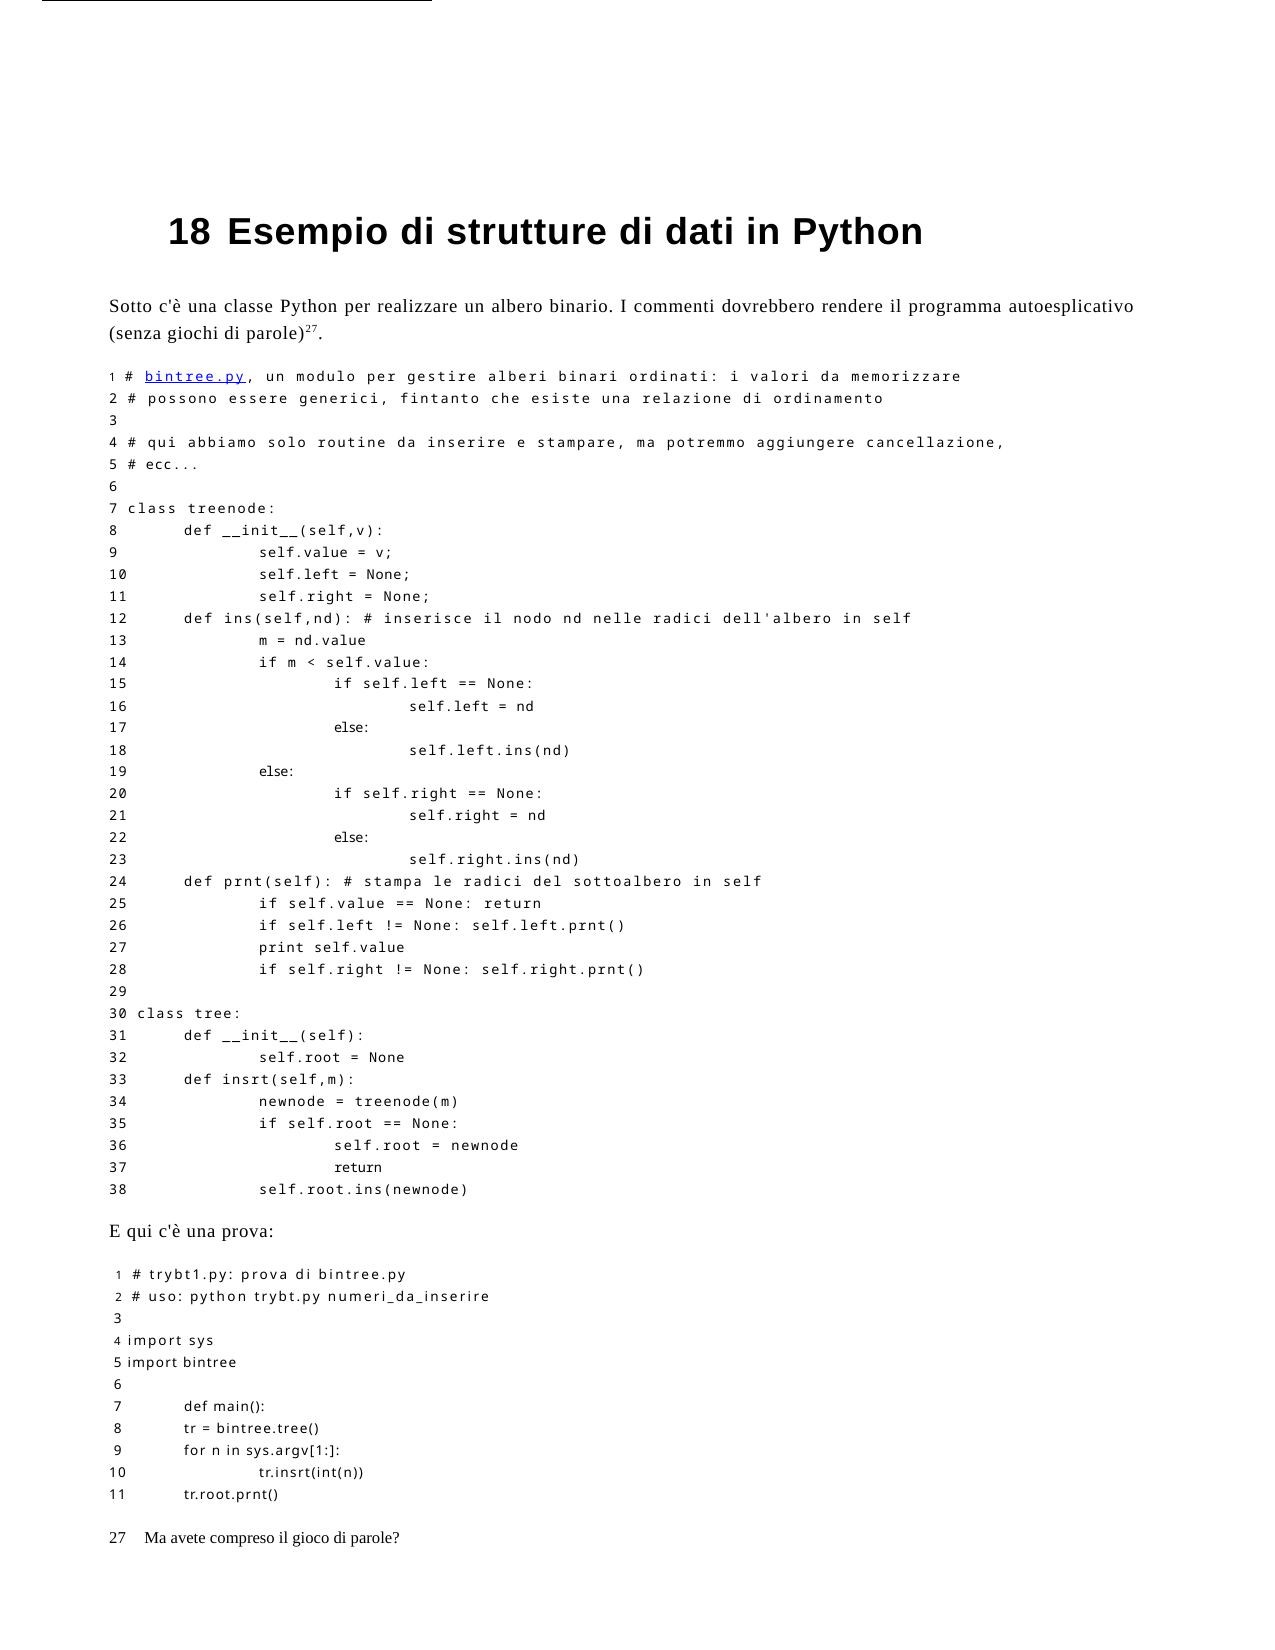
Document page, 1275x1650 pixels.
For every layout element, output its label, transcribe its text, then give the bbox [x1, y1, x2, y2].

list 6 [109, 477, 1136, 495]
list 26 if self.left != None: self.left.prnt() [109, 916, 1136, 935]
list 22 else: [109, 828, 1136, 847]
list 33 def insrt(self,m): [109, 1070, 1136, 1088]
list 9 for n in sys.argv[1:]: [109, 1441, 1136, 1459]
list 9 self.value = v; [109, 543, 1136, 561]
list 10 self.left = None; [109, 564, 1136, 583]
list 21 self.right = nd [109, 806, 1136, 825]
list 4 # qui abbiamo solo routine da inserire e stampare, ma potremmo aggiungere cancellazione, [109, 433, 1136, 451]
list 5 import bintree [109, 1353, 1136, 1371]
list 29 [109, 982, 1136, 1001]
list 38 self.root.ins(newnode) [109, 1180, 1136, 1198]
text E qui c'è una prova: [109, 1220, 1136, 1242]
list 34 newnode = treenode(m) [109, 1092, 1136, 1111]
text Sotto c'è una classe Python per realizzare un albero binario. I commenti dovrebbero rendere il programma autoesplicativo (senza giochi di parole). [109, 295, 1136, 344]
list 32 self.root = None [109, 1048, 1136, 1067]
list 1 # trybt1.py: prova di bintree.py [109, 1265, 1136, 1283]
text Ma avete compreso il gioco di parole? [109, 1528, 1136, 1547]
list 3 [109, 411, 1136, 429]
list 15 if self.left == None: [109, 674, 1136, 693]
list 1 # bintree.py, un modulo per gestire alberi binari ordinati: i valori da memorizzare [109, 367, 1136, 385]
list 25 if self.value == None: return [109, 894, 1136, 913]
list 10 tr.insrt(int(n)) [109, 1463, 1136, 1481]
list 28 if self.right != None: self.right.prnt() [109, 960, 1136, 979]
list 19 else: [109, 762, 1136, 781]
list 16 self.left = nd [109, 696, 1136, 715]
list 14 if m < self.value: [109, 652, 1136, 671]
list 4 import sys [109, 1331, 1136, 1349]
list 2 # uso: python trybt.py numeri_da_inserire [109, 1287, 1136, 1305]
list 8 tr = bintree.tree() [109, 1419, 1136, 1437]
list 3 [109, 1309, 1136, 1327]
list 8 def __init__(self,v): [109, 521, 1136, 539]
list 35 if self.root == None: [109, 1114, 1136, 1132]
list 37 return [109, 1158, 1136, 1176]
list 5 # ecc... [109, 455, 1136, 473]
list 2 # possono essere generici, fintanto che esiste una relazione di ordinamento [109, 389, 1136, 407]
list 36 self.root = newnode [109, 1136, 1136, 1154]
list 27 print self.value [109, 938, 1136, 957]
subtitle Esempio di strutture di dati in Python [168, 209, 1136, 252]
list 23 self.right.ins(nd) [109, 850, 1136, 869]
list 11 self.right = None; [109, 587, 1136, 605]
list 30 class tree: [109, 1004, 1136, 1023]
list 18 self.left.ins(nd) [109, 740, 1136, 759]
list 17 else: [109, 718, 1136, 737]
list 24 def prnt(self): # stampa le radici del sottoalbero in self [109, 872, 1136, 891]
list 6 [109, 1375, 1136, 1393]
list 13 m = nd.value [109, 631, 1136, 649]
list 7 class treenode: [109, 499, 1136, 517]
list 20 if self.right == None: [109, 784, 1136, 803]
list 7 def main(): [109, 1397, 1136, 1415]
list 11 tr.root.prnt() [109, 1485, 1136, 1503]
list 12 def ins(self,nd): # inserisce il nodo nd nelle radici dell'albero in self [109, 608, 1136, 627]
list 31 def __init__(self): [109, 1026, 1136, 1044]
